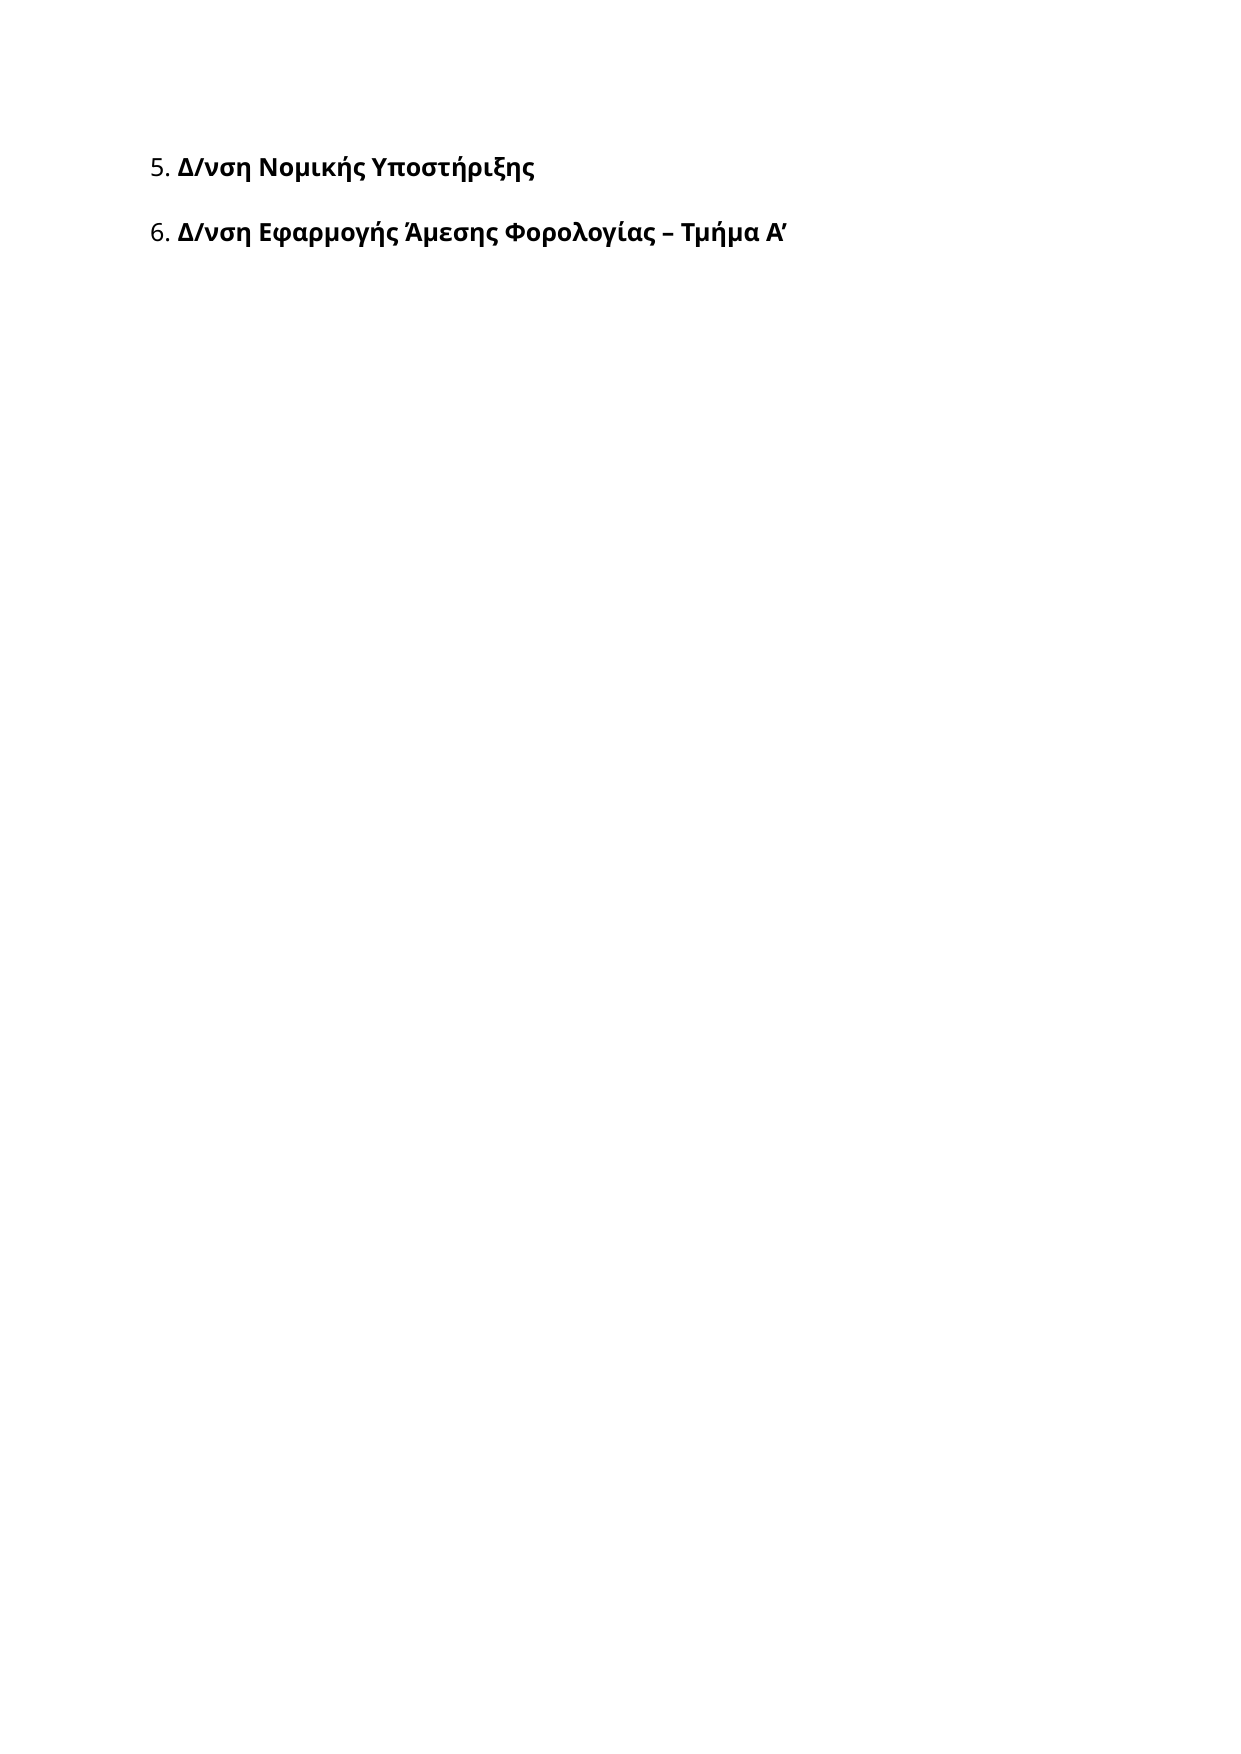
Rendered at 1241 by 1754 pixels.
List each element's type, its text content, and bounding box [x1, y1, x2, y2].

text 6. Δ/νση Εφαρμογής Άμεσης Φορολογίας – Τμήμα Α’ [150, 214, 1090, 248]
text 5. Δ/νση Νομικής Υποστήριξης [150, 150, 1090, 184]
